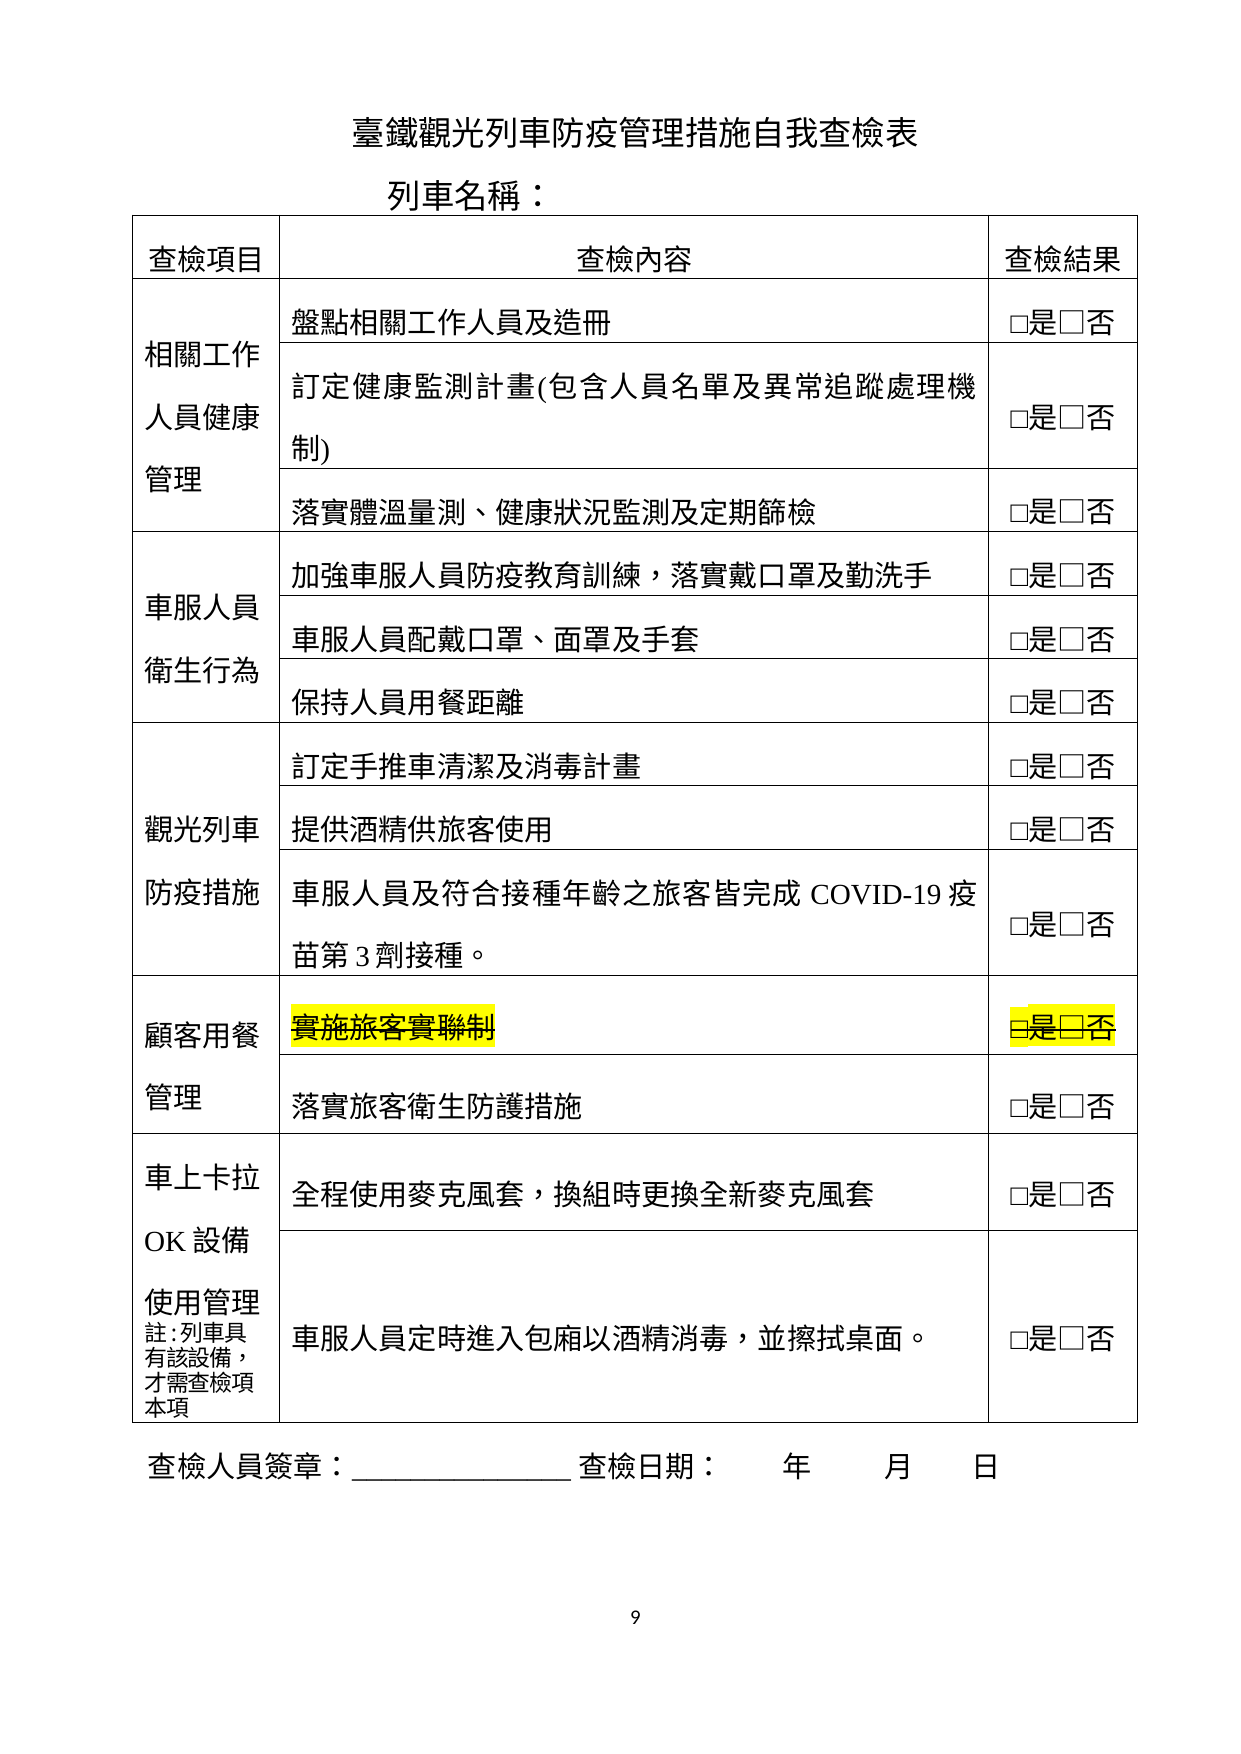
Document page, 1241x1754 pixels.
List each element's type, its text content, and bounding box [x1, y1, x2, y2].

table_cell □是□否 [989, 850, 1137, 975]
table_cell 相關工作人員健康管理 [133, 279, 279, 531]
text 查檢人員簽章：_______________ 查檢日期： 年 月 日 [148, 1423, 1122, 1485]
table_cell □是□否 [989, 279, 1137, 342]
table_cell 實施旅客實聯制 [280, 976, 988, 1054]
table_cell □是□否 [989, 659, 1137, 722]
table_cell □是□否 [989, 469, 1137, 531]
table_header 查檢內容 [280, 216, 988, 278]
table_cell □是□否 [989, 1134, 1137, 1229]
table_cell 觀光列車防疫措施 [133, 723, 279, 975]
table_cell 加強車服人員防疫教育訓練，落實戴口罩及勤洗手 [280, 532, 988, 595]
table_cell □是□否 [989, 723, 1137, 785]
text 列車名稱： [148, 152, 1122, 214]
table_cell 車服人員衛生行為 [133, 532, 279, 722]
table_header 查檢結果 [989, 216, 1137, 278]
table_cell □是□否 [989, 1055, 1137, 1133]
table_cell □是□否 [989, 532, 1137, 595]
table_cell 車上卡拉OK設備使用管理 註:列車具有該設備，才需查檢項本項 [133, 1134, 279, 1422]
table_header 查檢項目 [133, 216, 279, 278]
table_cell 落實體溫量測、健康狀況監測及定期篩檢 [280, 469, 988, 531]
table_cell 落實旅客衛生防護措施 [280, 1055, 988, 1133]
table_cell □是□否 [989, 976, 1137, 1054]
table_cell 全程使用麥克風套，換組時更換全新麥克風套 [280, 1134, 988, 1229]
table_cell 盤點相關工作人員及造冊 [280, 279, 988, 342]
text 臺鐵觀光列車防疫管理措施自我查檢表 [148, 89, 1122, 152]
table_cell □是□否 [989, 343, 1137, 468]
table_cell □是□否 [989, 596, 1137, 658]
table_cell 顧客用餐管理 [133, 976, 279, 1133]
table_cell 訂定手推車清潔及消毒計畫 [280, 723, 988, 785]
table_cell 保持人員用餐距離 [280, 659, 988, 722]
table_cell 訂定健康監測計畫(包含人員名單及異常追蹤處理機制) [280, 343, 988, 468]
table_cell 車服人員定時進入包廂以酒精消毒，並擦拭桌面。 [280, 1231, 988, 1422]
table_cell 車服人員及符合接種年齡之旅客皆完成COVID-19疫苗第3劑接種。 [280, 850, 988, 975]
table_cell □是□否 [989, 786, 1137, 849]
table_cell 提供酒精供旅客使用 [280, 786, 988, 849]
table_cell □是□否 [989, 1231, 1137, 1422]
table_cell 車服人員配戴口罩、面罩及手套 [280, 596, 988, 658]
